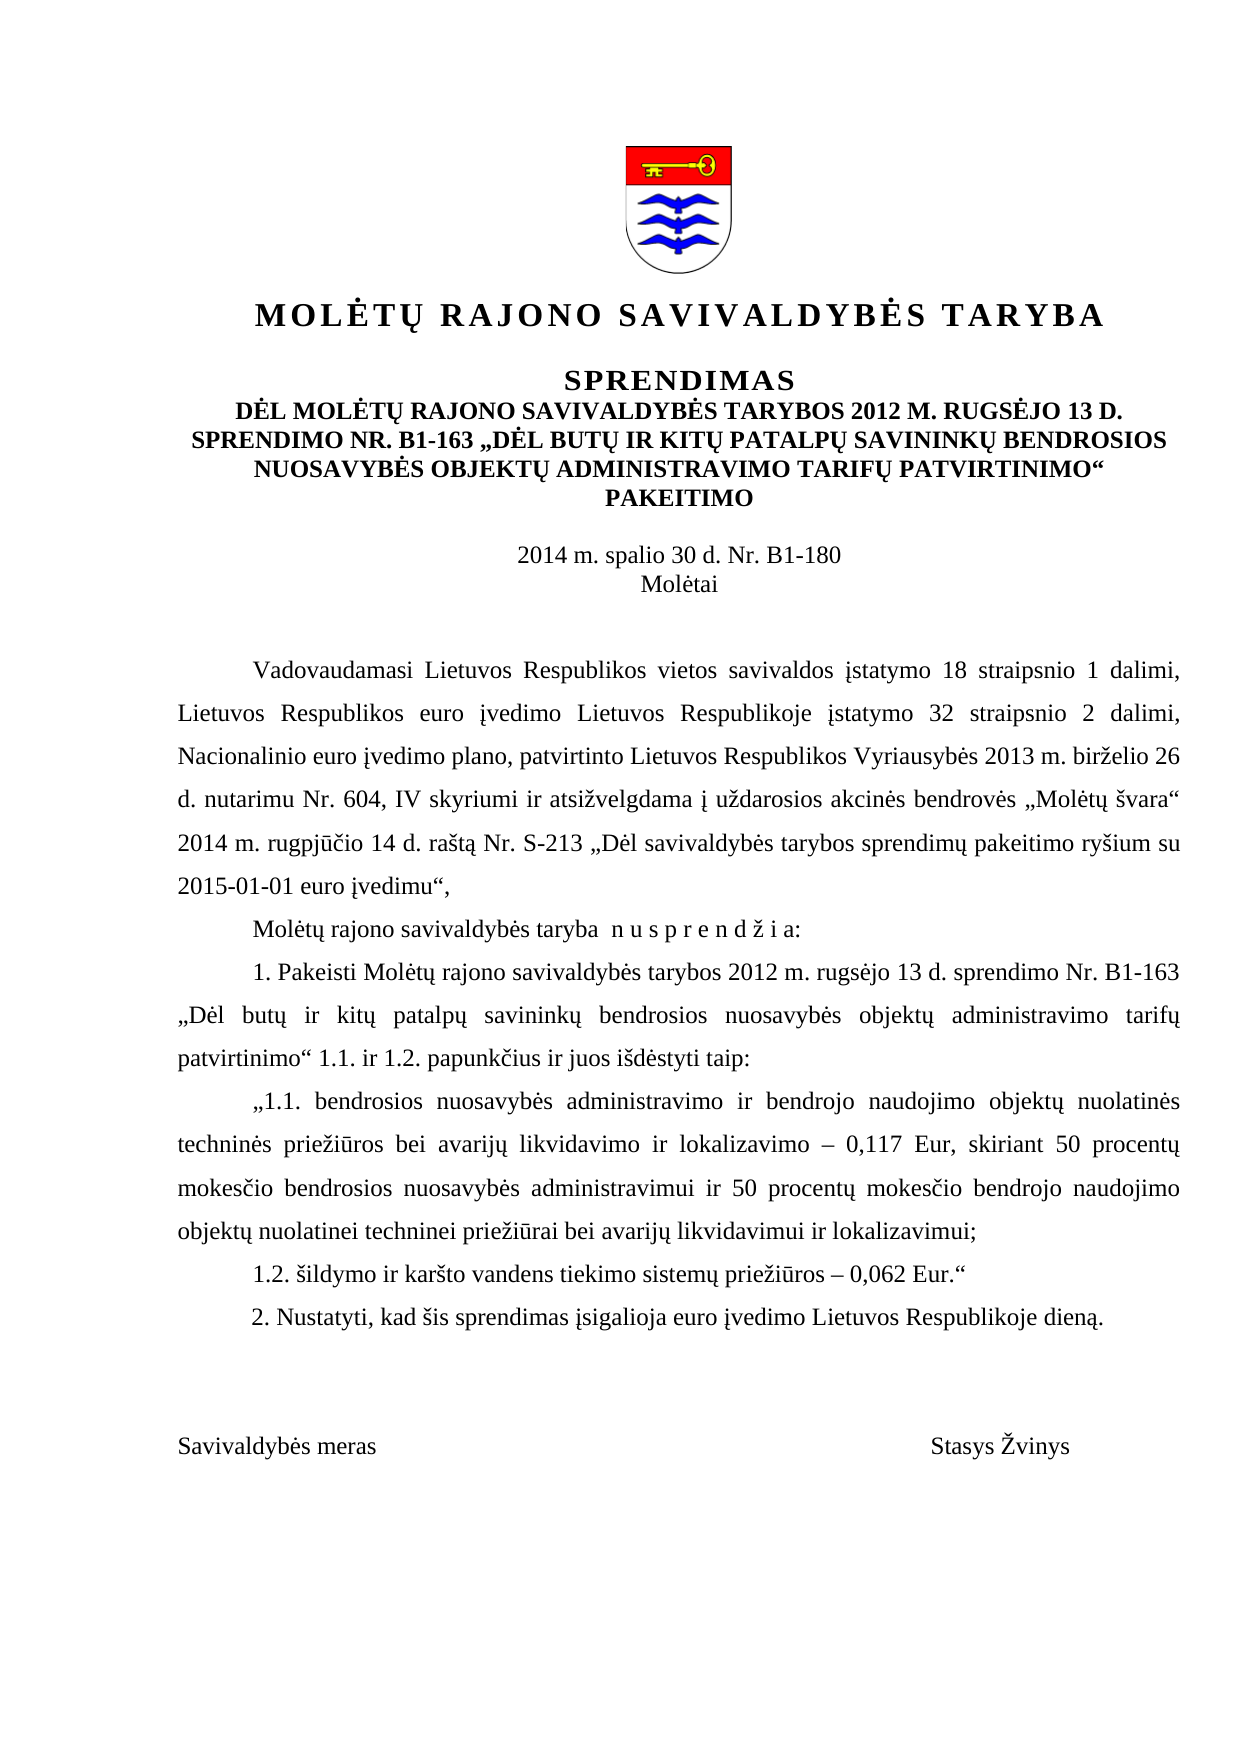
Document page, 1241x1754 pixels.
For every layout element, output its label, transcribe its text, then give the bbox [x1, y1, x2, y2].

text Molėtai [177, 569, 1181, 598]
text Molėtų rajono savivaldybės taryba n u s p r e n d ž i a: [177, 914, 1181, 943]
text 2. Nustatyti, kad šis sprendimas įsigalioja euro įvedimo Lietuvos Respublikoje dieną. [177, 1302, 1181, 1331]
text Vadovaudamasi Lietuvos Respublikos vietos savivaldos įstatymo 18 straipsnio 1 dalimi, Lietuvos Respublikos euro įvedimo Lietuvos Respublikoje įstatymo 32 straipsnio 2 dalimi, Nacionalinio euro įvedimo plano, patvirtinto Lietuvos Respublikos Vyriausybės 2013 m. birželio 26 d. nutarimu Nr. 604, IV skyriumi ir atsižvelgdama į uždarosios akcinės bendrovės „Molėtų švara“ 2014 m. rugpjūčio 14 d. raštą Nr. S-213 „Dėl savivaldybės tarybos sprendimų pakeitimo ryšium su 2015-01-01 euro įvedimu“, [177, 655, 1181, 899]
text 1.2. šildymo ir karšto vandens tiekimo sistemų priežiūros – 0,062 Eur.“ [177, 1259, 1181, 1288]
text 1. Pakeisti Molėtų rajono savivaldybės tarybos 2012 m. rugsėjo 13 d. sprendimo Nr. B1-163 „Dėl butų ir kitų patalpų savininkų bendrosios nuosavybės objektų administravimo tarifų patvirtinimo“ 1.1. ir 1.2. papunkčius ir juos išdėstyti taip: [177, 957, 1181, 1072]
text MOLĖTŲ RAJONO SAVIVALDYBĖS TARYBA [177, 296, 1181, 334]
text 2014 m. spalio 30 d. Nr. B1-180 [177, 540, 1181, 569]
text Dėl Molėtų rajono savivaldybės tarybos 2012 m. rugsėjo 13 d. sprendimo Nr. B1-163 „Dėl butų ir kitų patalpų savininkų bendrosios nuosavybės objektų administravimo tarifų patvirtinimo“ pakeitimo [177, 396, 1181, 511]
text „1.1. bendrosios nuosavybės administravimo ir bendrojo naudojimo objektų nuolatinės techninės priežiūros bei avarijų likvidavimo ir lokalizavimo – 0,117 Eur, skiriant 50 procentų mokesčio bendrosios nuosavybės administravimui ir 50 procentų mokesčio bendrojo naudojimo objektų nuolatinei techninei priežiūrai bei avarijų likvidavimui ir lokalizavimui; [177, 1086, 1181, 1244]
text Savivaldybės meras Stasys Žvinys [177, 1431, 1181, 1460]
text SPRENDIMAS [177, 363, 1181, 396]
